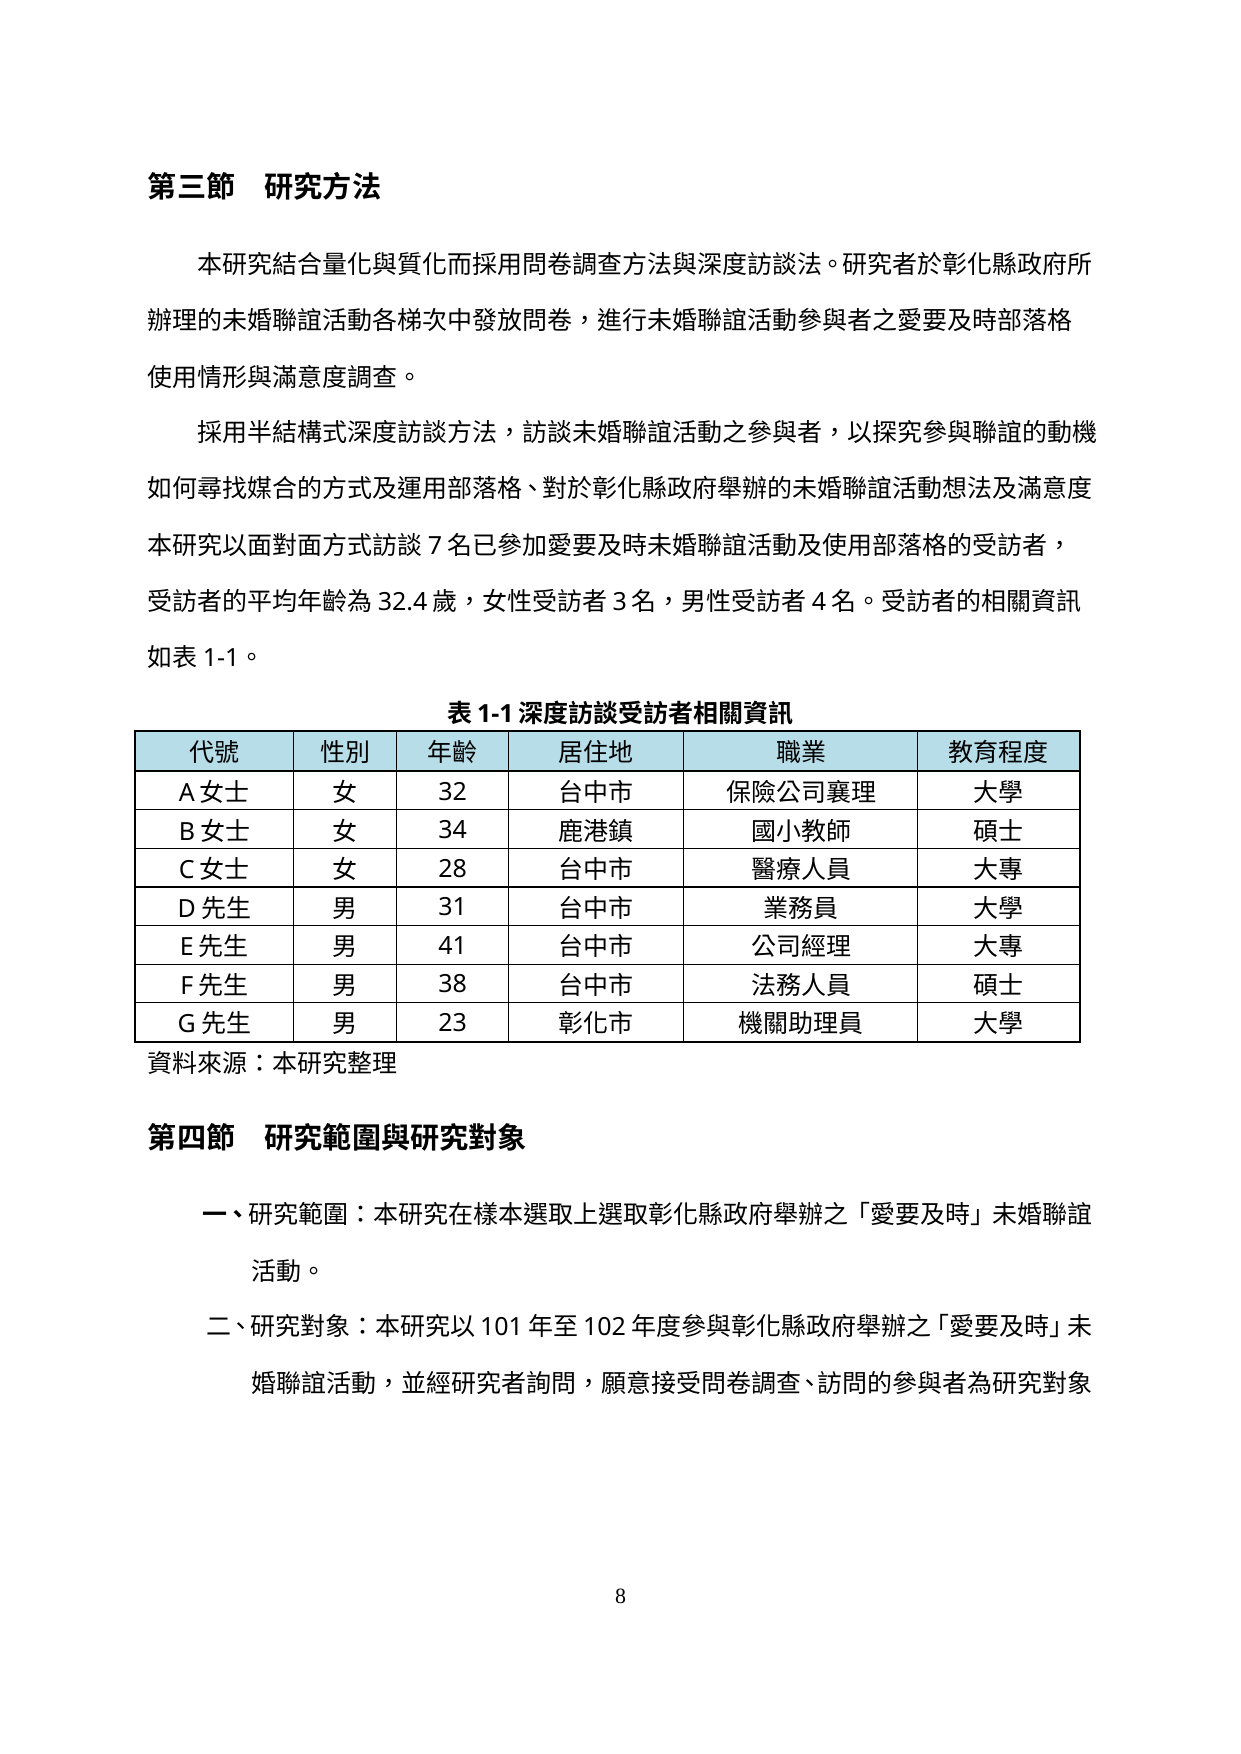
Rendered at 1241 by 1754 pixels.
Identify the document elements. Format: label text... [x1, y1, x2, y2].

table_cell C女士 [136, 849, 293, 886]
table_cell 碩士 [918, 810, 1079, 848]
table_cell 大學 [918, 888, 1079, 925]
text 第四節 研究範圍與研究對象 [148, 1098, 1092, 1173]
table_header 性別 [294, 732, 396, 770]
table_cell 公司經理 [684, 926, 917, 963]
table_cell 法務人員 [684, 965, 917, 1002]
table_cell 大專 [918, 926, 1079, 963]
table_cell 國小教師 [684, 810, 917, 848]
text 第三節 研究方法 [148, 148, 1092, 223]
table_cell 38 [397, 965, 508, 1002]
table_cell 32 [397, 772, 508, 809]
table_cell B女士 [136, 810, 293, 848]
table_cell 大專 [918, 849, 1079, 886]
table_cell 台中市 [509, 772, 683, 809]
table_header 代號 [136, 732, 293, 770]
text 二、研究對象：本研究以101年至102年度參與彰化縣政府舉辦之「愛要及時」未婚聯誼活動，並經研究者詢問，願意接受問卷調查、訪問的參與者為研究對象。 [207, 1306, 1092, 1400]
table_header 居住地 [509, 732, 683, 770]
table_cell 保險公司襄理 [684, 772, 917, 809]
table_header 年齡 [397, 732, 508, 770]
table_cell 男 [294, 888, 396, 925]
table_cell 彰化市 [509, 1003, 683, 1041]
table_cell D先生 [136, 888, 293, 925]
text 採用半結構式深度訪談方法，訪談未婚聯誼活動之參與者，以探究參與聯誼的動機、如何尋找媒合的方式及運用部落格、對於彰化縣政府舉辦的未婚聯誼活動想法及滿意度。本研究以面對面方式訪談7名已參加愛要及時未婚聯誼活動及使用部落格的受訪者，受訪者的平均年齡為32.4歲，女性受訪者3名，男性受訪者4名。受訪者的相關資訊如表1-1。 [148, 412, 1092, 674]
table_cell 男 [294, 1003, 396, 1041]
table_header 教育程度 [918, 732, 1079, 770]
table_cell 41 [397, 926, 508, 963]
table_cell 23 [397, 1003, 508, 1041]
table_cell F先生 [136, 965, 293, 1002]
text 一、研究範圍：本研究在樣本選取上選取彰化縣政府舉辦之「愛要及時」未婚聯誼活動。 [148, 1194, 1092, 1288]
table_cell 大學 [918, 772, 1079, 809]
text 表1-1深度訪談受訪者相關資訊 [148, 693, 1092, 730]
table_cell 台中市 [509, 965, 683, 1002]
table_cell 台中市 [509, 849, 683, 886]
table_cell 28 [397, 849, 508, 886]
table_header 職業 [684, 732, 917, 770]
table_cell 34 [397, 810, 508, 848]
table_cell 31 [397, 888, 508, 925]
table_cell 女 [294, 772, 396, 809]
table_cell 碩士 [918, 965, 1079, 1002]
table_cell A女士 [136, 772, 293, 809]
table_cell 台中市 [509, 888, 683, 925]
table_cell 大學 [918, 1003, 1079, 1041]
table_cell 鹿港鎮 [509, 810, 683, 848]
table_cell 業務員 [684, 888, 917, 925]
table_cell 女 [294, 810, 396, 848]
text 資料來源：本研究整理 [148, 1043, 1092, 1080]
table_cell 男 [294, 965, 396, 1002]
table_cell 女 [294, 849, 396, 886]
table_cell E先生 [136, 926, 293, 963]
table_cell 機關助理員 [684, 1003, 917, 1041]
text 本研究結合量化與質化而採用問卷調查方法與深度訪談法。研究者於彰化縣政府所辦理的未婚聯誼活動各梯次中發放問卷，進行未婚聯誼活動參與者之愛要及時部落格使用情形與滿意度調查。 [148, 244, 1092, 394]
table_cell G先生 [136, 1003, 293, 1041]
table_cell 台中市 [509, 926, 683, 963]
table_cell 醫療人員 [684, 849, 917, 886]
table_cell 男 [294, 926, 396, 963]
